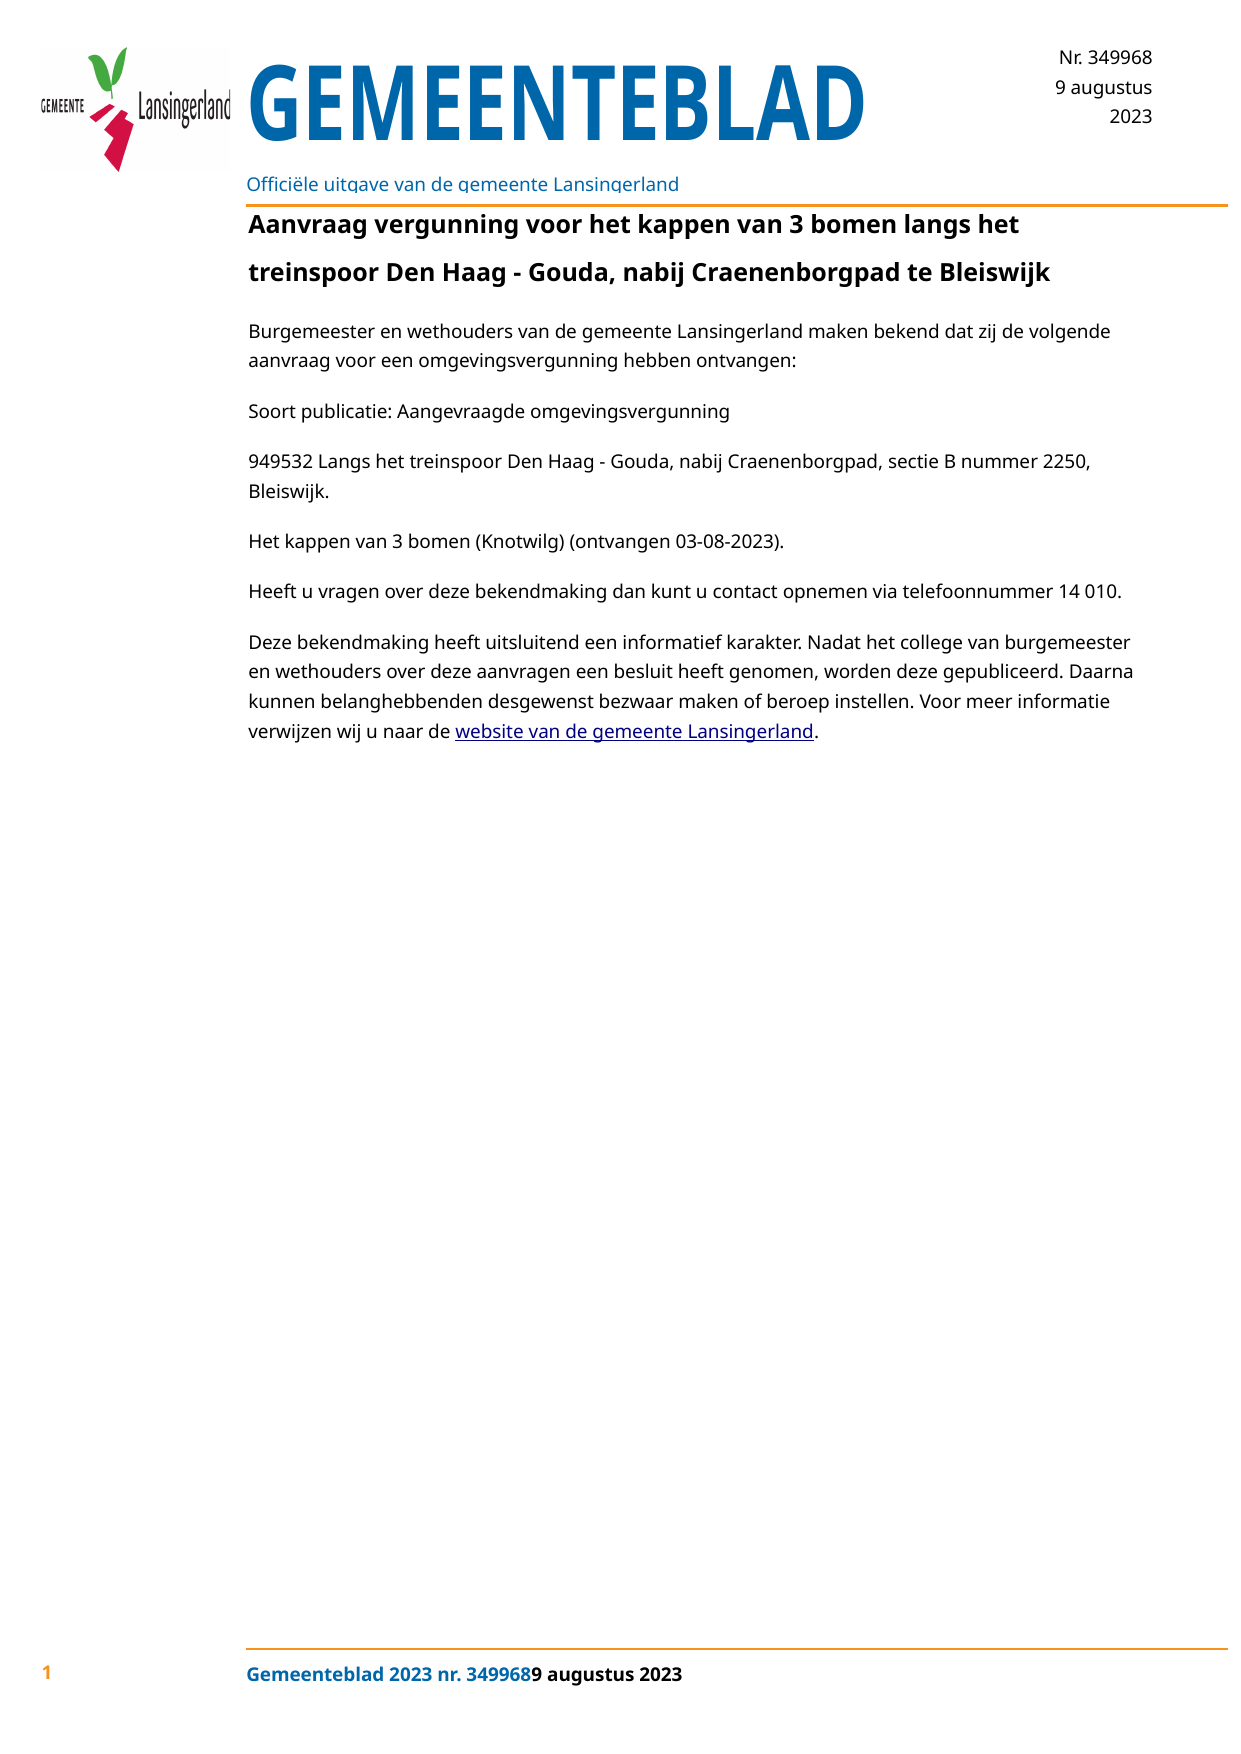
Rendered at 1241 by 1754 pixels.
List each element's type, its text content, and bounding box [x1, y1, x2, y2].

text Soort publicatie: Aangevraagde omgevingsvergunning [248, 398, 1152, 424]
text Het kappen van 3 bomen (Knotwilg) (ontvangen 03-08-2023). [248, 528, 1152, 554]
picture [41, 47, 231, 172]
text Burgemeester en wethouders van de gemeente Lansingerland maken bekend dat zij de volgende aanvraag voor een omgevingsvergunning hebben ontvangen: [248, 318, 1152, 373]
text Aanvraag vergunning voor het kappen van 3 bomen langs het treinspoor Den Haag - Gouda, nabij Craenenborgpad te Bleiswijk [248, 207, 1152, 288]
text 949532 Langs het treinspoor Den Haag - Gouda, nabij Craenenborgpad, sectie B nummer 2250, Bleiswijk. [248, 448, 1152, 504]
text Heeft u vragen over deze bekendmaking dan kunt u contact opnemen via telefoonnummer 14 010. [248, 579, 1152, 604]
text Deze bekendmaking heeft uitsluitend een informatief karakter. Nadat het college van burgemeester en wethouders over deze aanvragen een besluit heeft genomen, worden deze gepubliceerd. Daarna kunnen belanghebbenden desgewenst bezwaar maken of beroep instellen. Voor meer informatie verwijzen wij u naar de website van de gemeente Lansingerland. [248, 629, 1152, 744]
